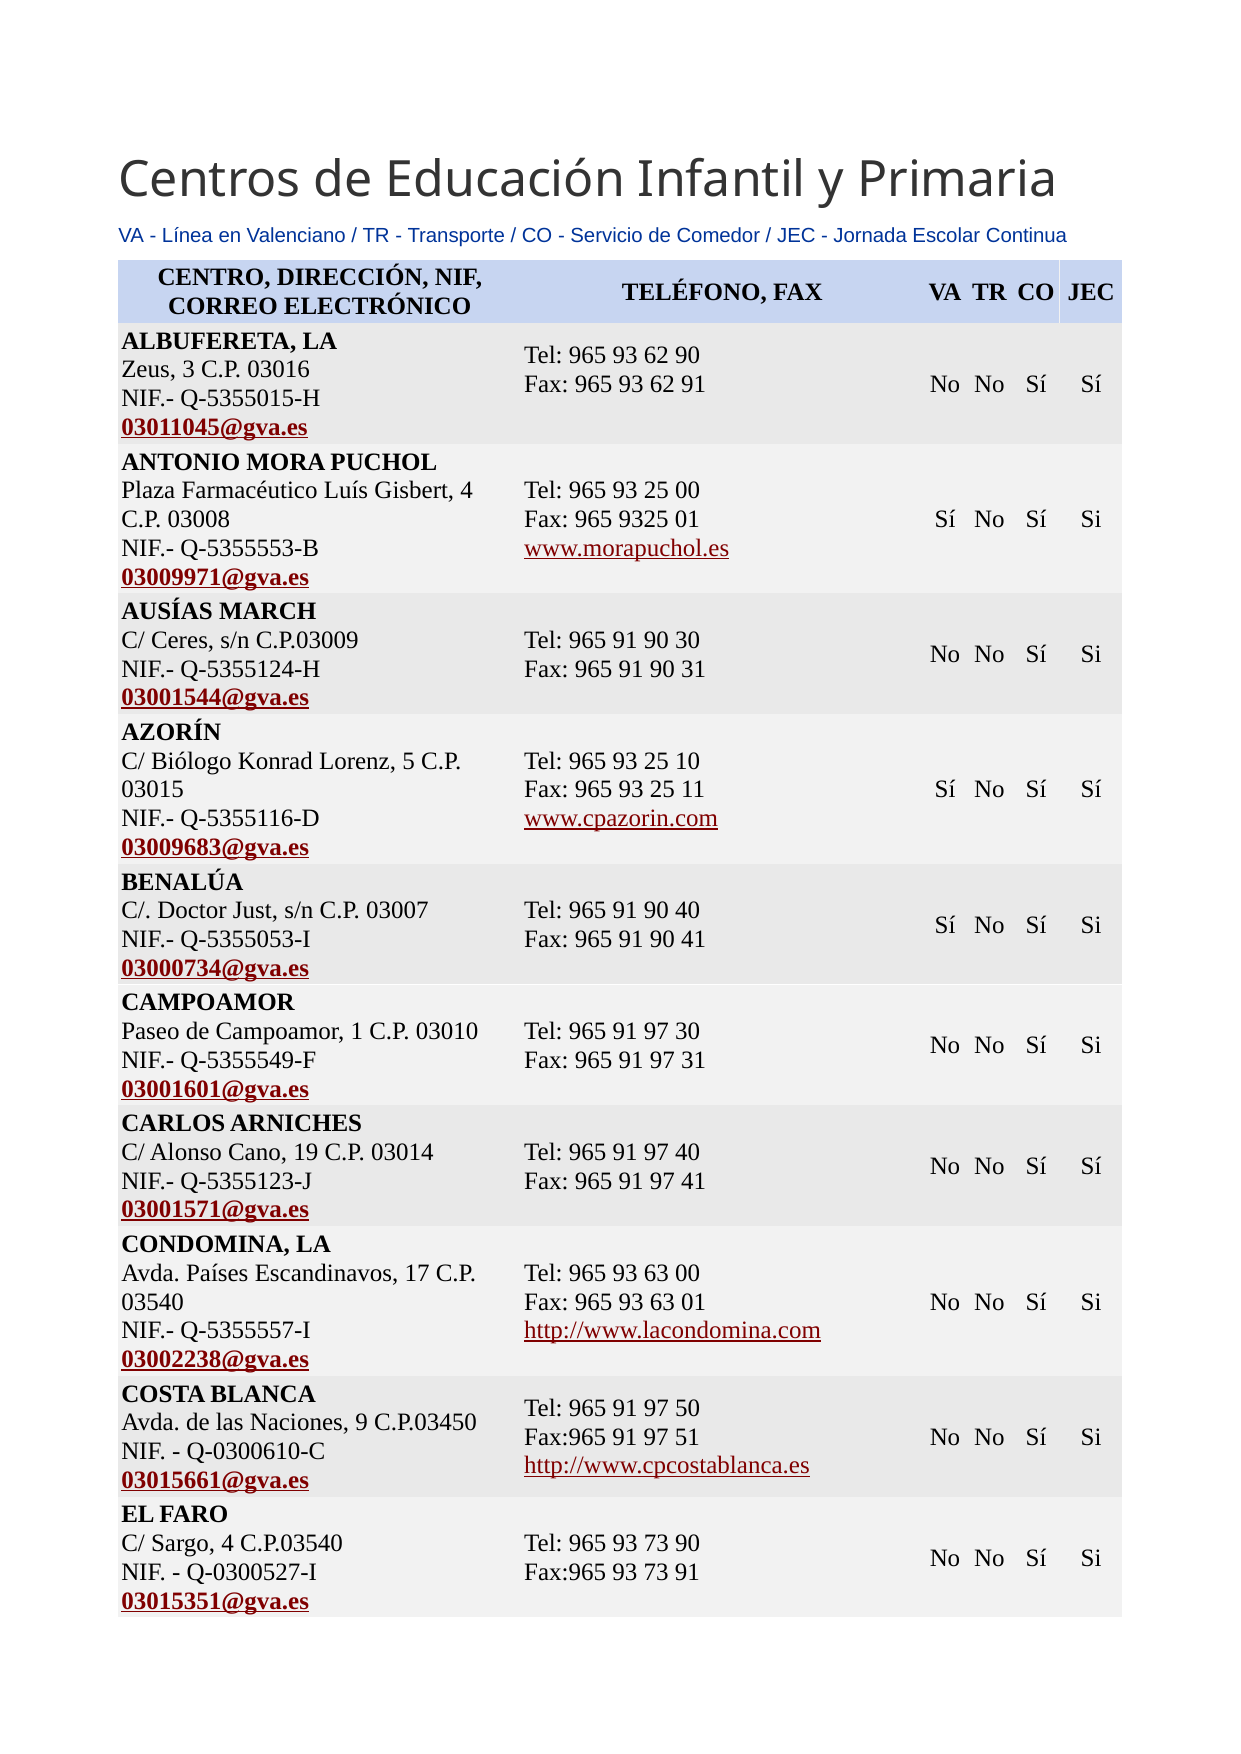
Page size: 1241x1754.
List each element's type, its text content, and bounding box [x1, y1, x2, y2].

table_cell No [966, 323, 1012, 444]
table_cell CONDOMINA, LA Avda. Países Escandinavos, 17 C.P. 03540 NIF.- Q-5355557-I 03002238@gva.es [118, 1226, 521, 1376]
table_cell Sí [923, 864, 966, 984]
table_cell Si [1060, 1226, 1122, 1376]
table_cell No [966, 1497, 1012, 1617]
table_cell CARLOS ARNICHES C/ Alonso Cano, 19 C.P. 03014 NIF.- Q-5355123-J 03001571@gva.es [118, 1105, 521, 1226]
table_cell Sí [1060, 1105, 1122, 1226]
table_cell No [966, 864, 1012, 984]
table_cell Sí [1060, 714, 1122, 864]
table_cell Sí [923, 714, 966, 864]
table_cell Tel: 965 91 97 40 Fax: 965 91 97 41 [521, 1105, 923, 1226]
table_cell Si [1060, 1376, 1122, 1497]
table_cell No [923, 1105, 966, 1226]
table_cell No [923, 323, 966, 444]
table_cell Si [1060, 444, 1122, 593]
table_cell ANTONIO MORA PUCHOL Plaza Farmacéutico Luís Gisbert, 4 C.P. 03008 NIF.- Q-5355553-B 03009971@gva.es [118, 444, 521, 593]
subtitle Centros de Educación Infantil y Primaria [118, 143, 1122, 211]
table_header CO [1012, 260, 1059, 323]
table_header VA [923, 260, 966, 323]
table_cell No [923, 1226, 966, 1376]
table_cell Sí [1012, 714, 1059, 864]
table_cell Si [1060, 985, 1122, 1105]
table_cell Si [1060, 1497, 1122, 1617]
table_cell Si [1060, 864, 1122, 984]
table_cell No [923, 985, 966, 1105]
table_cell Sí [923, 444, 966, 593]
table_cell Tel: 965 91 97 30 Fax: 965 91 97 31 [521, 985, 923, 1105]
table_cell No [966, 714, 1012, 864]
table_cell Sí [1012, 1105, 1059, 1226]
table_cell Tel: 965 93 25 10 Fax: 965 93 25 11 www.cpazorin.com [521, 714, 923, 864]
table_cell Sí [1012, 444, 1059, 593]
table_cell Sí [1012, 1226, 1059, 1376]
table_cell No [966, 444, 1012, 593]
table_header CENTRO, DIRECCIÓN, NIF, CORREO ELECTRÓNICO [118, 260, 521, 323]
table_cell Sí [1012, 985, 1059, 1105]
table_cell No [923, 1497, 966, 1617]
table_cell Sí [1012, 1376, 1059, 1497]
table_cell Tel: 965 91 97 50 Fax:965 91 97 51 http://www.cpcostablanca.es [521, 1376, 923, 1497]
table_header JEC [1060, 260, 1122, 323]
table_cell No [966, 1376, 1012, 1497]
table_cell Sí [1012, 593, 1059, 714]
table_header TELÉFONO, FAX [521, 260, 923, 323]
table_cell ALBUFERETA, LA Zeus, 3 C.P. 03016 NIF.- Q-5355015-H 03011045@gva.es [118, 323, 521, 444]
table_cell CAMPOAMOR Paseo de Campoamor, 1 C.P. 03010 NIF.- Q-5355549-F 03001601@gva.es [118, 985, 521, 1105]
table_cell No [966, 985, 1012, 1105]
table_cell No [966, 1105, 1012, 1226]
table_cell EL FARO C/ Sargo, 4 C.P.03540 NIF. - Q-0300527-I 03015351@gva.es [118, 1497, 521, 1617]
table_cell Tel: 965 93 73 90 Fax:965 93 73 91 [521, 1497, 923, 1617]
table_cell BENALÚA C/. Doctor Just, s/n C.P. 03007 NIF.- Q-5355053-I 03000734@gva.es [118, 864, 521, 984]
table_cell No [923, 1376, 966, 1497]
table_cell AZORÍN C/ Biólogo Konrad Lorenz, 5 C.P. 03015 NIF.- Q-5355116-D 03009683@gva.es [118, 714, 521, 864]
table_cell No [966, 593, 1012, 714]
table_cell Sí [1012, 864, 1059, 984]
table_cell Sí [1012, 323, 1059, 444]
table_cell Sí [1012, 1497, 1059, 1617]
table_cell No [923, 593, 966, 714]
table_cell AUSÍAS MARCH C/ Ceres, s/n C.P.03009 NIF.- Q-5355124-H 03001544@gva.es [118, 593, 521, 714]
table_header TR [966, 260, 1012, 323]
table_cell Tel: 965 91 90 40 Fax: 965 91 90 41 [521, 864, 923, 984]
table_cell No [966, 1226, 1012, 1376]
table_cell Tel: 965 93 62 90 Fax: 965 93 62 91 [521, 323, 923, 444]
text VA - Línea en Valenciano / TR - Transporte / CO - Servicio de Comedor / JEC - Jornada Escolar Continua [118, 224, 1122, 247]
table_cell Sí [1060, 323, 1122, 444]
table_cell COSTA BLANCA Avda. de las Naciones, 9 C.P.03450 NIF. - Q-0300610-C 03015661@gva.es [118, 1376, 521, 1497]
table_cell Tel: 965 91 90 30 Fax: 965 91 90 31 [521, 593, 923, 714]
table_cell Tel: 965 93 63 00 Fax: 965 93 63 01 http://www.lacondomina.com [521, 1226, 923, 1376]
table_cell Si [1060, 593, 1122, 714]
table_cell Tel: 965 93 25 00 Fax: 965 9325 01 www.morapuchol.es [521, 444, 923, 593]
